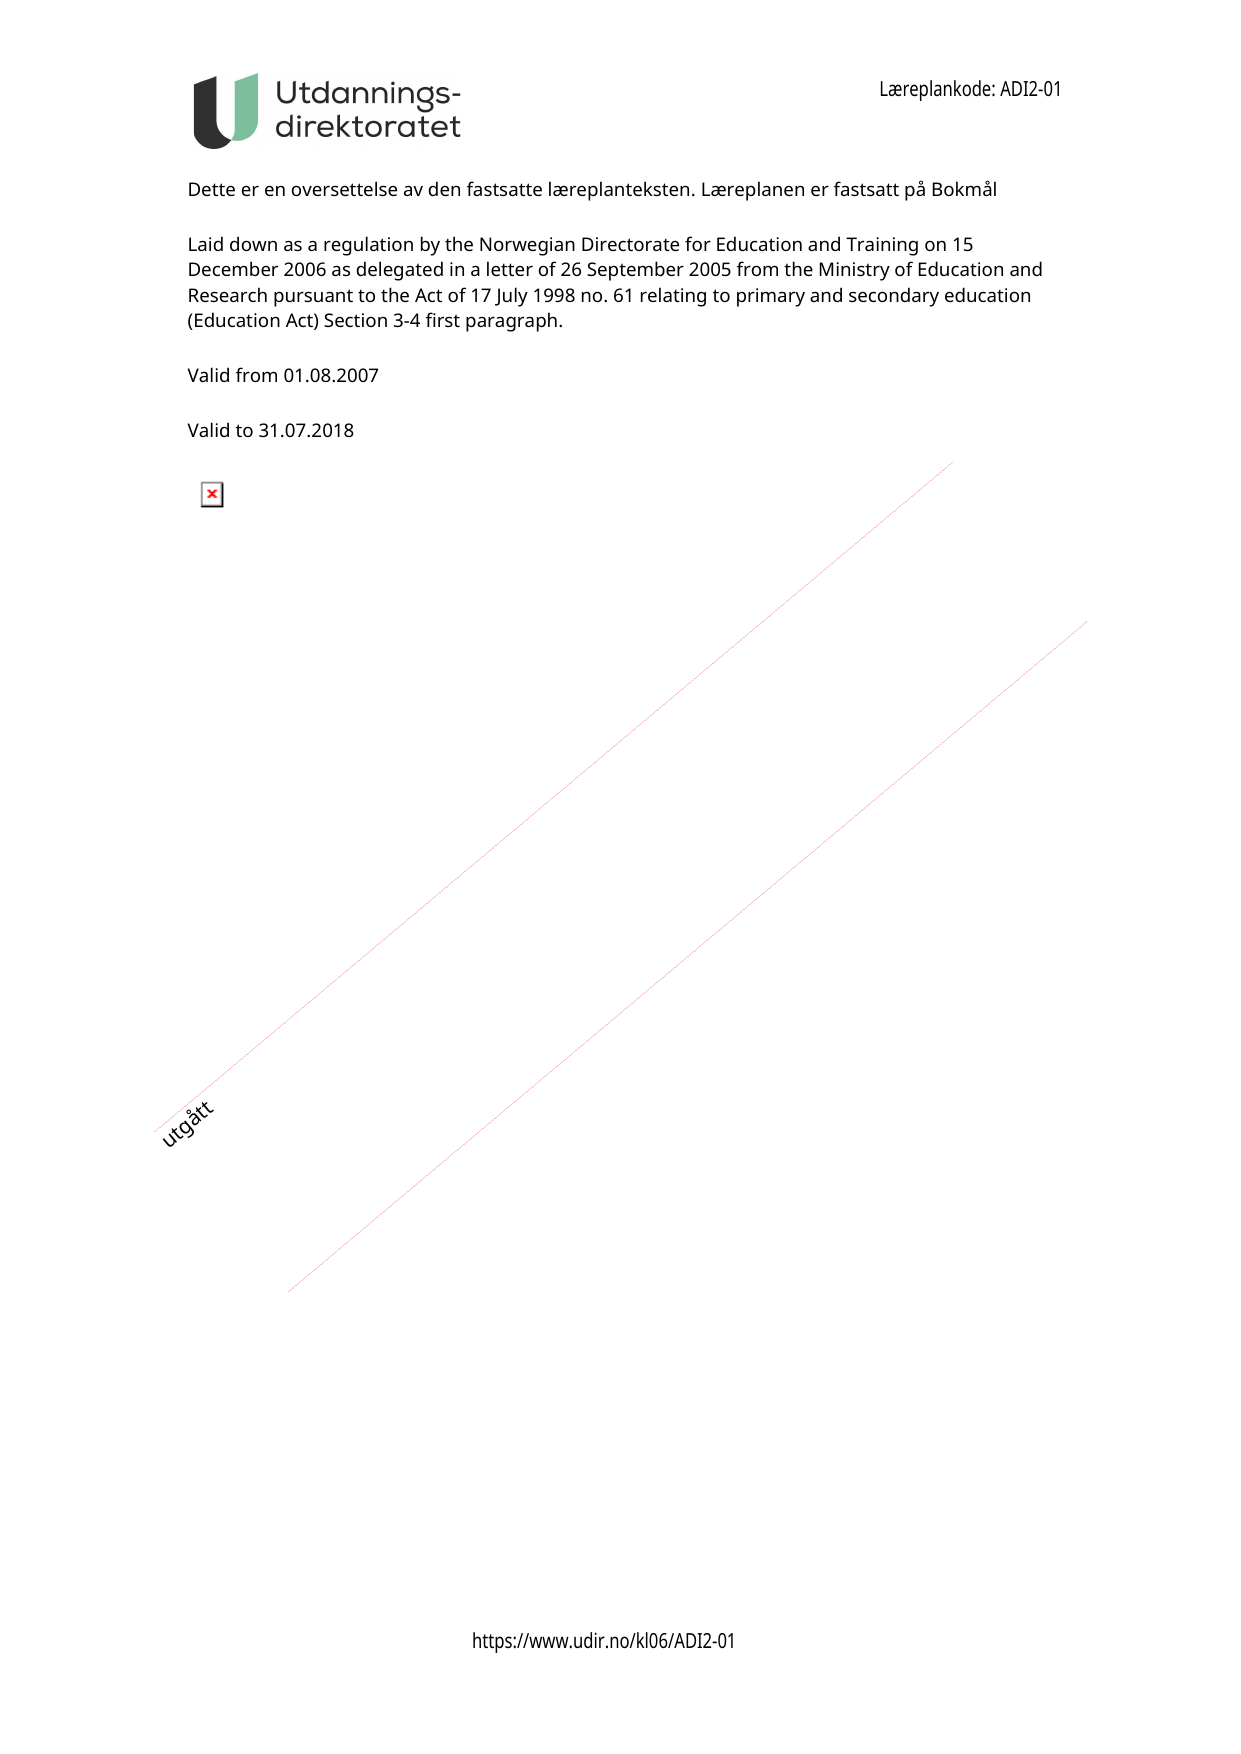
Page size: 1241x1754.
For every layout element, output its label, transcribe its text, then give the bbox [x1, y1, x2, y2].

text Laid down as a regulation by the Norwegian Directorate for Education and Training on 15 December 2006 as delegated in a letter of 26 September 2005 from the Ministry of Education and Research pursuant to the Act of 17 July 1998 no. 61 relating to primary and secondary education (Education Act) Section 3-4 first paragraph. [563, 231, 1053, 333]
text Valid to 31.07.2018 [359, 417, 1053, 442]
picture [187, 471, 238, 522]
text Valid from 01.08.2007 [384, 362, 1053, 388]
picture [193, 73, 461, 149]
